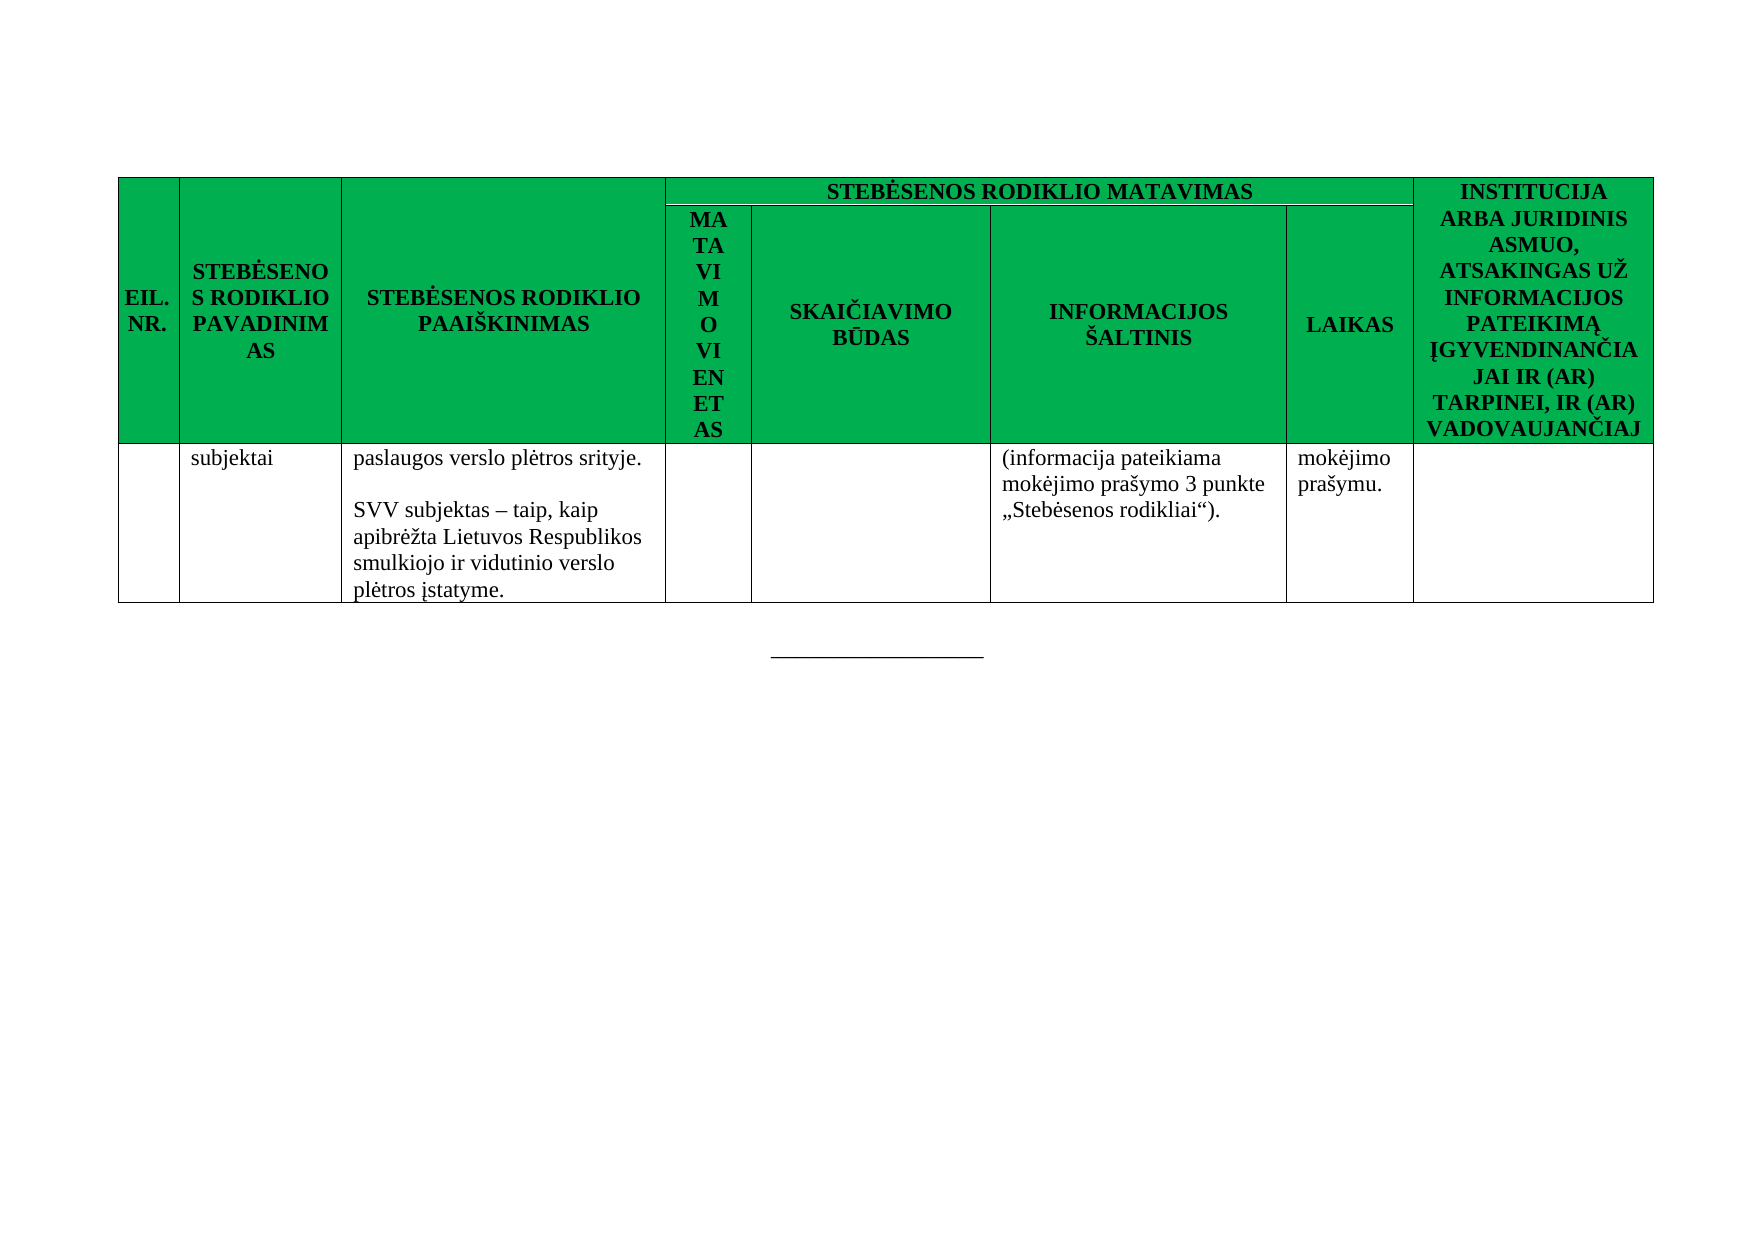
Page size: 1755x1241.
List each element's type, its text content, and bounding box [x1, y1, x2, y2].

table_cell [752, 444, 990, 602]
table_cell INFORMACIJOS ŠALTINIS [991, 206, 1286, 443]
table_cell subjektai [180, 444, 341, 602]
table_cell paslaugos verslo plėtros srityje. SVV subjektas – taip, kaip apibrėžta Lietuvos Respublikos smulkiojo ir vidutinio verslo plėtros įstatyme. [342, 444, 665, 602]
table_cell [666, 444, 751, 602]
table_cell [119, 444, 179, 602]
table_cell (informacija pateikiama mokėjimo prašymo 3 punkte „Stebėsenos rodikliai“). [991, 444, 1286, 602]
table_cell MATAVIMO VIENETAS [666, 206, 751, 443]
table_cell mokėjimo prašymu. [1287, 444, 1413, 602]
table_header STEBĖSENOS RODIKLIO MATAVIMAS [666, 178, 1413, 204]
table_cell SKAIČIAVIMO BŪDAS [752, 206, 990, 443]
table_header STEBĖSENOS RODIKLIO PAAIŠKINIMAS [342, 178, 665, 443]
table_cell Projekto vykdytojas [1414, 444, 1653, 602]
table_header STEBĖSENOS RODIKLIO PAVADINIMAS [180, 178, 341, 443]
text _________________ [118, 632, 1636, 661]
table_header INSTITUCIJA ARBA JURIDINIS ASMUO, ATSAKINGAS UŽ INFORMACIJOS PATEIKIMĄ ĮGYVENDINANČIAJAI IR (AR) TARPINEI, IR (AR) VADOVAUJANČIAJAI INSTITUCIJAI [1414, 178, 1653, 443]
table_cell LAIKAS [1287, 206, 1413, 443]
table_header EIL. NR. [119, 178, 179, 443]
